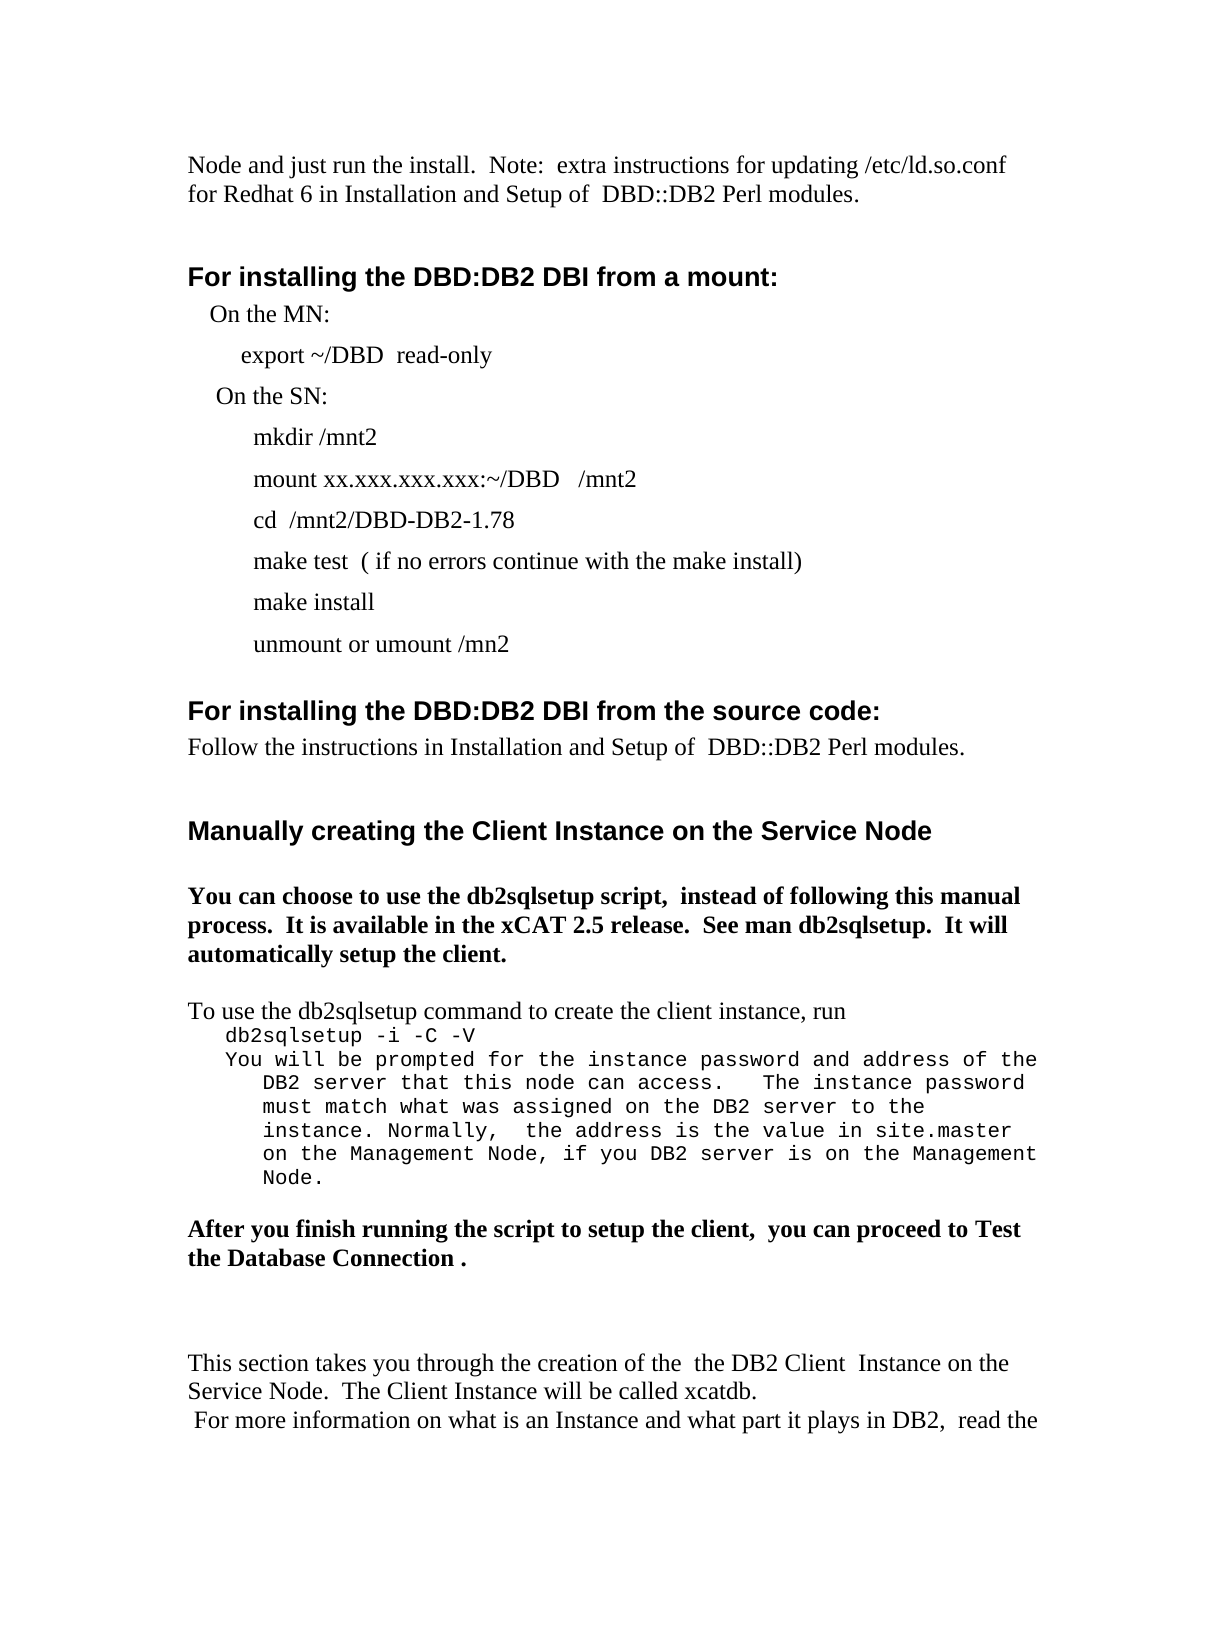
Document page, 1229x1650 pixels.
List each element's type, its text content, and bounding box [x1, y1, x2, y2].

text For more information on what is an Instance and what part it plays in DB2, read the [187, 1405, 1041, 1434]
text On the MN: [187, 299, 1041, 327]
text To use the db2sqlsetup command to create the client instance, run [187, 996, 1041, 1025]
text export ~/DBD read-only [187, 340, 1041, 369]
text cd /mnt2/DBD-DB2-1.78 [187, 505, 1041, 534]
text This section takes you through the creation of the the DB2 Client Instance on the Service Node. The Client Instance will be called xcatdb. [187, 1348, 1041, 1405]
text db2sqlsetup -i -C -V [225, 1025, 1041, 1049]
text unmount or umount /mn2 [187, 629, 1041, 657]
text mkdir /mnt2 [187, 422, 1041, 451]
text make test ( if no errors continue with the make install) [187, 546, 1041, 575]
subtitle For installing the DBD:DB2 DBI from a mount: [187, 261, 1041, 292]
text You will be prompted for the instance password and address of the DB2 server that this node can access. The instance password must match what was assigned on the DB2 server to the instance. Normally, the address is the value in site.master on the Management Node, if you DB2 server is on the Management Node. [225, 1049, 1041, 1191]
text Node and just run the install. Note: extra instructions for updating /etc/ld.so.conf for Redhat 6 in Installation and Setup of DBD::DB2 Perl modules. [187, 150, 1041, 207]
text make install [187, 587, 1041, 616]
text After you finish running the script to setup the client, you can proceed to Test the Database Connection . [187, 1214, 1041, 1272]
subtitle For installing the DBD:DB2 DBI from the source code: [187, 695, 1041, 726]
text mount xx.xxx.xxx.xxx:~/DBD /mnt2 [187, 464, 1041, 492]
text On the SN: [187, 381, 1041, 410]
subtitle Manually creating the Client Instance on the Service Node [187, 815, 1041, 846]
text You can choose to use the db2sqlsetup script, instead of following this manual process. It is available in the xCAT 2.5 release. See man db2sqlsetup. It will automatically setup the client. [187, 881, 1041, 967]
text Follow the instructions in Installation and Setup of DBD::DB2 Perl modules. [187, 732, 1041, 761]
